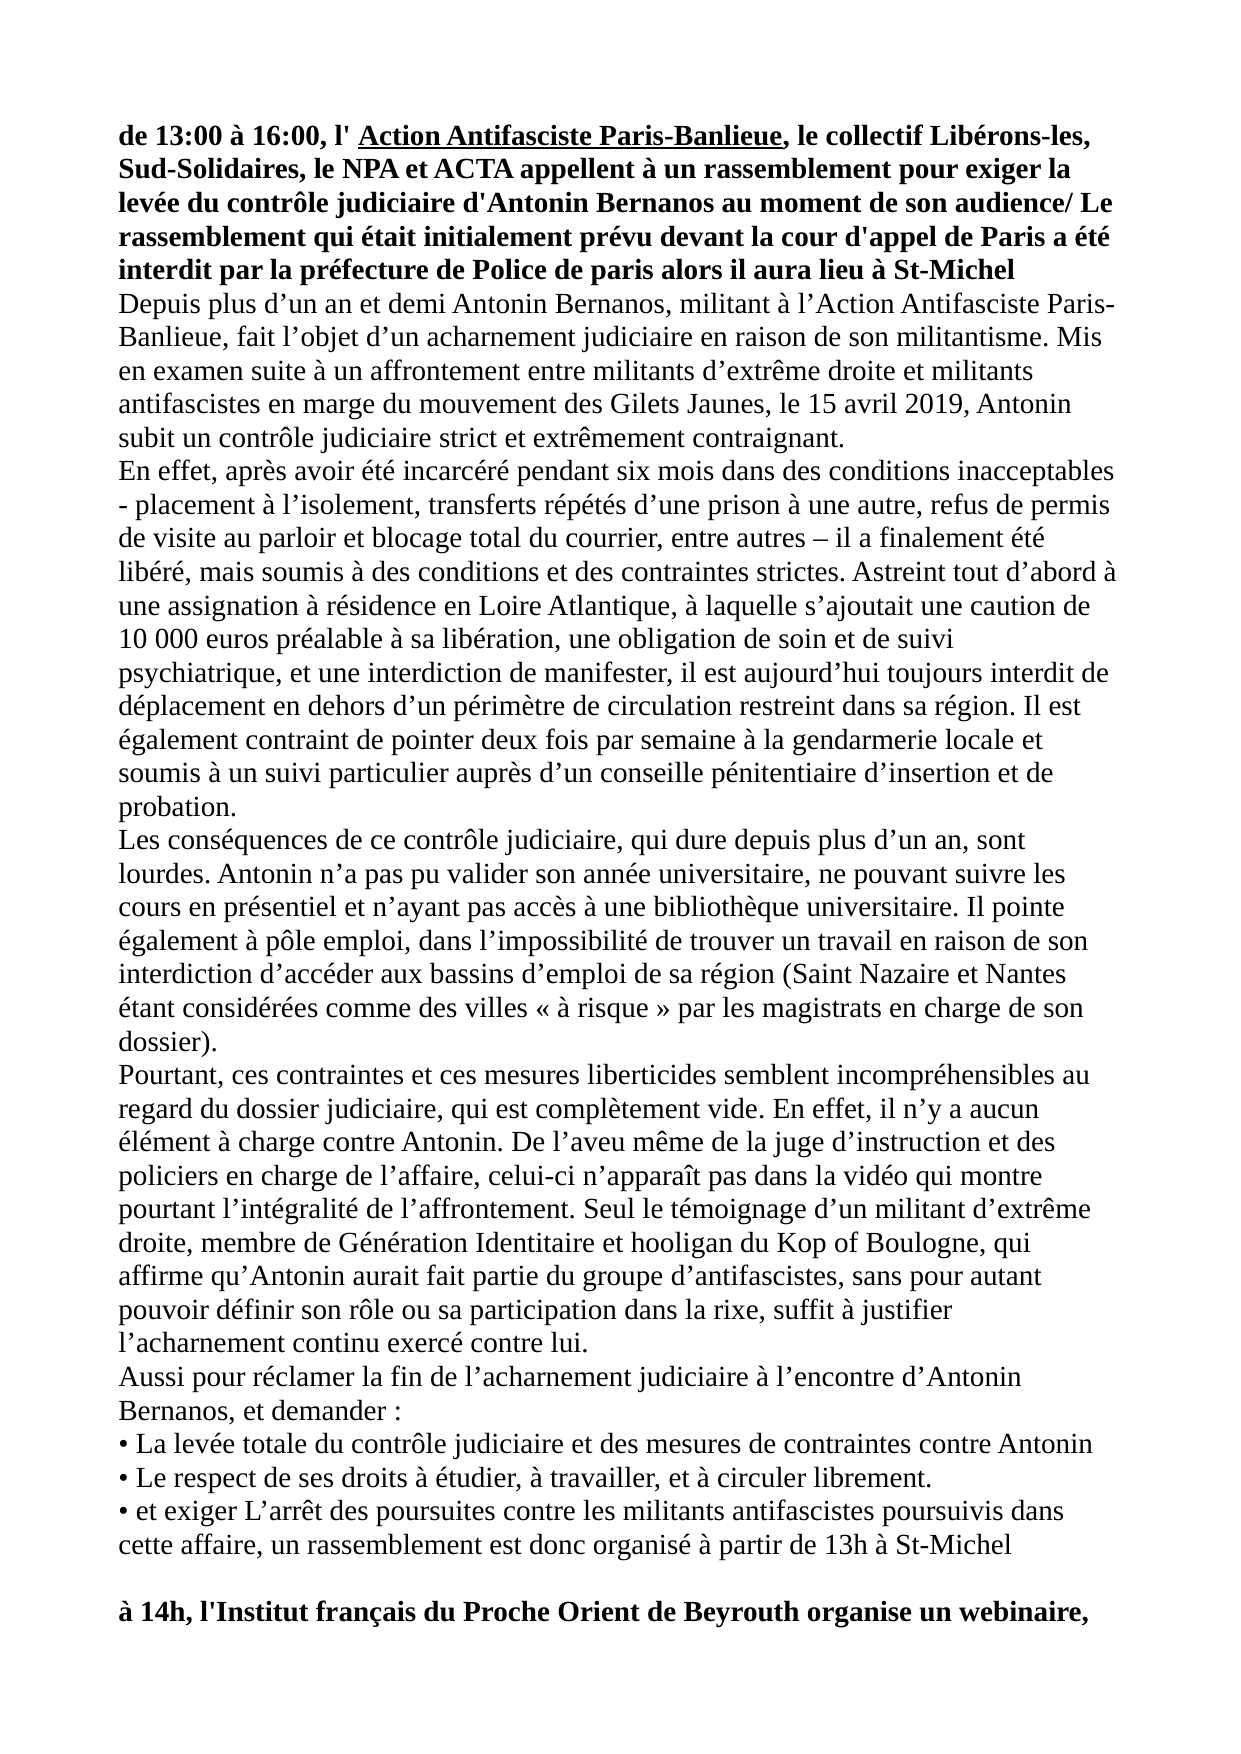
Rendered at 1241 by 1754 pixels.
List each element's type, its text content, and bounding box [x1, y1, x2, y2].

text Depuis plus d’un an et demi Antonin Bernanos, militant à l’Action Antifasciste Paris-Banlieue, fait l’objet d’un acharnement judiciaire en raison de son militantisme. Mis en examen suite à un affrontement entre militants d’extrême droite et militants antifascistes en marge du mouvement des Gilets Jaunes, le 15 avril 2019, Antonin subit un contrôle judiciaire strict et extrêmement contraignant. En effet, après avoir été incarcéré pendant six mois dans des conditions inacceptables - placement à l’isolement, transferts répétés d’une prison à une autre, refus de permis de visite au parloir et blocage total du courrier, entre autres – il a finalement été libéré, mais soumis à des conditions et des contraintes strictes. Astreint tout d’abord à une assignation à résidence en Loire Atlantique, à laquelle s’ajoutait une caution de 10 000 euros préalable à sa libération, une obligation de soin et de suivi psychiatrique, et une interdiction de manifester, il est aujourd’hui toujours interdit de déplacement en dehors d’un périmètre de circulation restreint dans sa région. Il est également contraint de pointer deux fois par semaine à la gendarmerie locale et soumis à un suivi particulier auprès d’un conseille pénitentiaire d’insertion et de probation. [118, 286, 1122, 822]
text • et exiger L’arrêt des poursuites contre les militants antifascistes poursuivis dans cette affaire, un rassemblement est donc organisé à partir de 13h à St-Michel [118, 1493, 1122, 1560]
text • Le respect de ses droits à étudier, à travailler, et à circuler librement. [118, 1460, 1122, 1493]
text • La levée totale du contrôle judiciaire et des mesures de contraintes contre Antonin [118, 1426, 1122, 1460]
text de 13:00 à 16:00, l' Action Antifasciste Paris-Banlieue, le collectif Libérons-les, Sud-Solidaires, le NPA et ACTA appellent à un rassemblement pour exiger la levée du contrôle judiciaire d'Antonin Bernanos au moment de son audience/ Le rassemblement qui était initialement prévu devant la cour d'appel de Paris a été interdit par la préfecture de Police de paris alors il aura lieu à St-Michel [118, 118, 1122, 286]
text à 14h, l'Institut français du Proche Orient de Beyrouth organise un webinaire, [118, 1594, 1122, 1627]
text Les conséquences de ce contrôle judiciaire, qui dure depuis plus d’un an, sont lourdes. Antonin n’a pas pu valider son année universitaire, ne pouvant suivre les cours en présentiel et n’ayant pas accès à une bibliothèque universitaire. Il pointe également à pôle emploi, dans l’impossibilité de trouver un travail en raison de son interdiction d’accéder aux bassins d’emploi de sa région (Saint Nazaire et Nantes étant considérées comme des villes « à risque » par les magistrats en charge de son dossier). Pourtant, ces contraintes et ces mesures liberticides semblent incompréhensibles au regard du dossier judiciaire, qui est complètement vide. En effet, il n’y a aucun élément à charge contre Antonin. De l’aveu même de la juge d’instruction et des policiers en charge de l’affaire, celui-ci n’apparaît pas dans la vidéo qui montre pourtant l’intégralité de l’affrontement. Seul le témoignage d’un militant d’extrême droite, membre de Génération Identitaire et hooligan du Kop of Boulogne, qui affirme qu’Antonin aurait fait partie du groupe d’antifascistes, sans pour autant pouvoir définir son rôle ou sa participation dans la rixe, suffit à justifier l’acharnement continu exercé contre lui. [118, 822, 1122, 1359]
text Aussi pour réclamer la fin de l’acharnement judiciaire à l’encontre d’Antonin Bernanos, et demander : [118, 1359, 1122, 1426]
